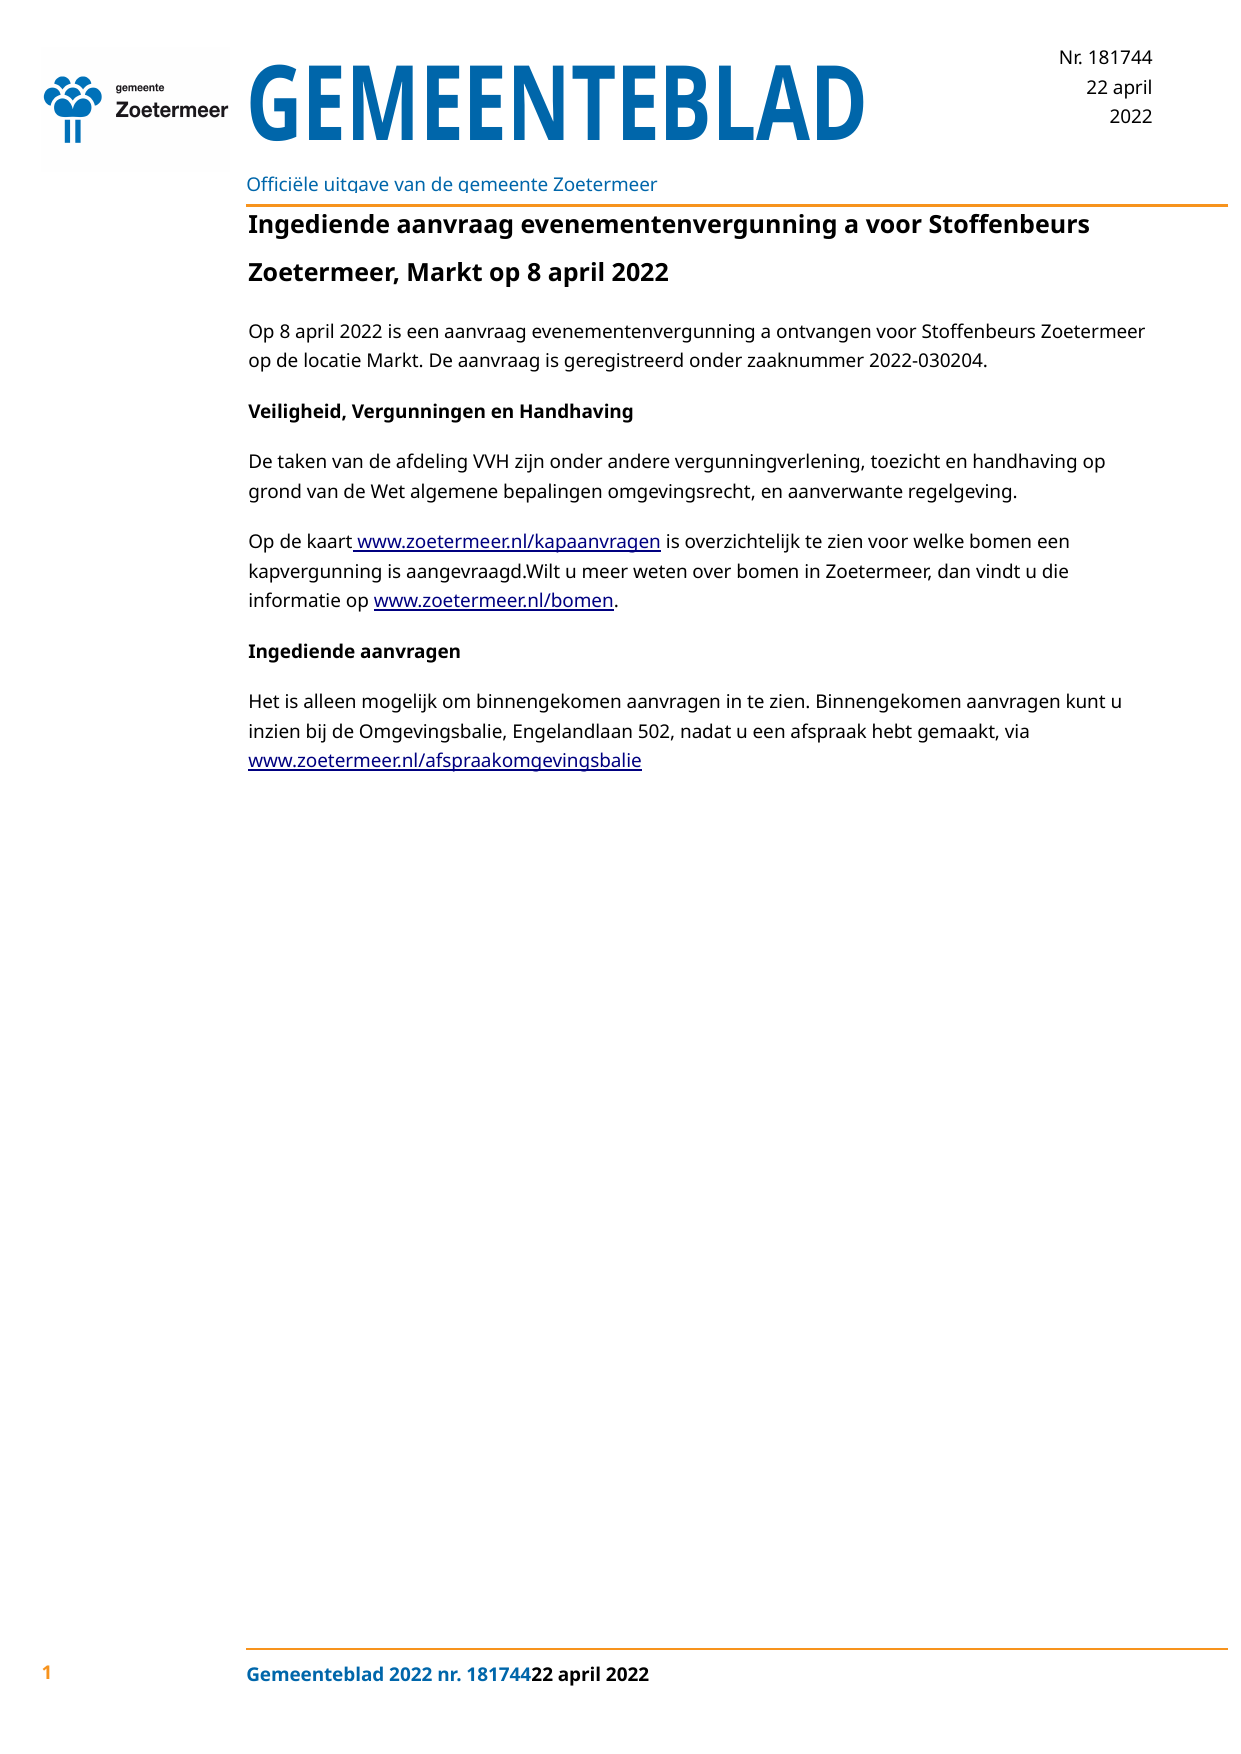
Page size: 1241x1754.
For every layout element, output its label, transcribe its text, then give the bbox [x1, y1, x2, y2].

text Ingediende aanvragen [248, 638, 1152, 664]
text Op 8 april 2022 is een aanvraag evenementenvergunning a ontvangen voor Stoffenbeurs Zoetermeer op de locatie Markt. De aanvraag is geregistreerd onder zaaknummer 2022-030204. [248, 318, 1152, 373]
text De taken van de afdeling VVH zijn onder andere vergunningverlening, toezicht en handhaving op grond van de Wet algemene bepalingen omgevingsrecht, en aanverwante regelgeving. [248, 448, 1152, 504]
text Het is alleen mogelijk om binnengekomen aanvragen in te zien. Binnengekomen aanvragen kunt u inzien bij de Omgevingsbalie, Engelandlaan 502, nadat u een afspraak hebt gemaakt, via www.zoetermeer.nl/afspraakomgevingsbalie [248, 688, 1152, 773]
text Veiligheid, Vergunningen en Handhaving [248, 398, 1152, 424]
text Op de kaart www.zoetermeer.nl/kapaanvragen is overzichtelijk te zien voor welke bomen een kapvergunning is aangevraagd.Wilt u meer weten over bomen in Zoetermeer, dan vindt u die informatie op www.zoetermeer.nl/bomen. [248, 528, 1152, 613]
picture [41, 47, 231, 172]
text Ingediende aanvraag evenementenvergunning a voor Stoffenbeurs Zoetermeer, Markt op 8 april 2022 [248, 207, 1152, 288]
